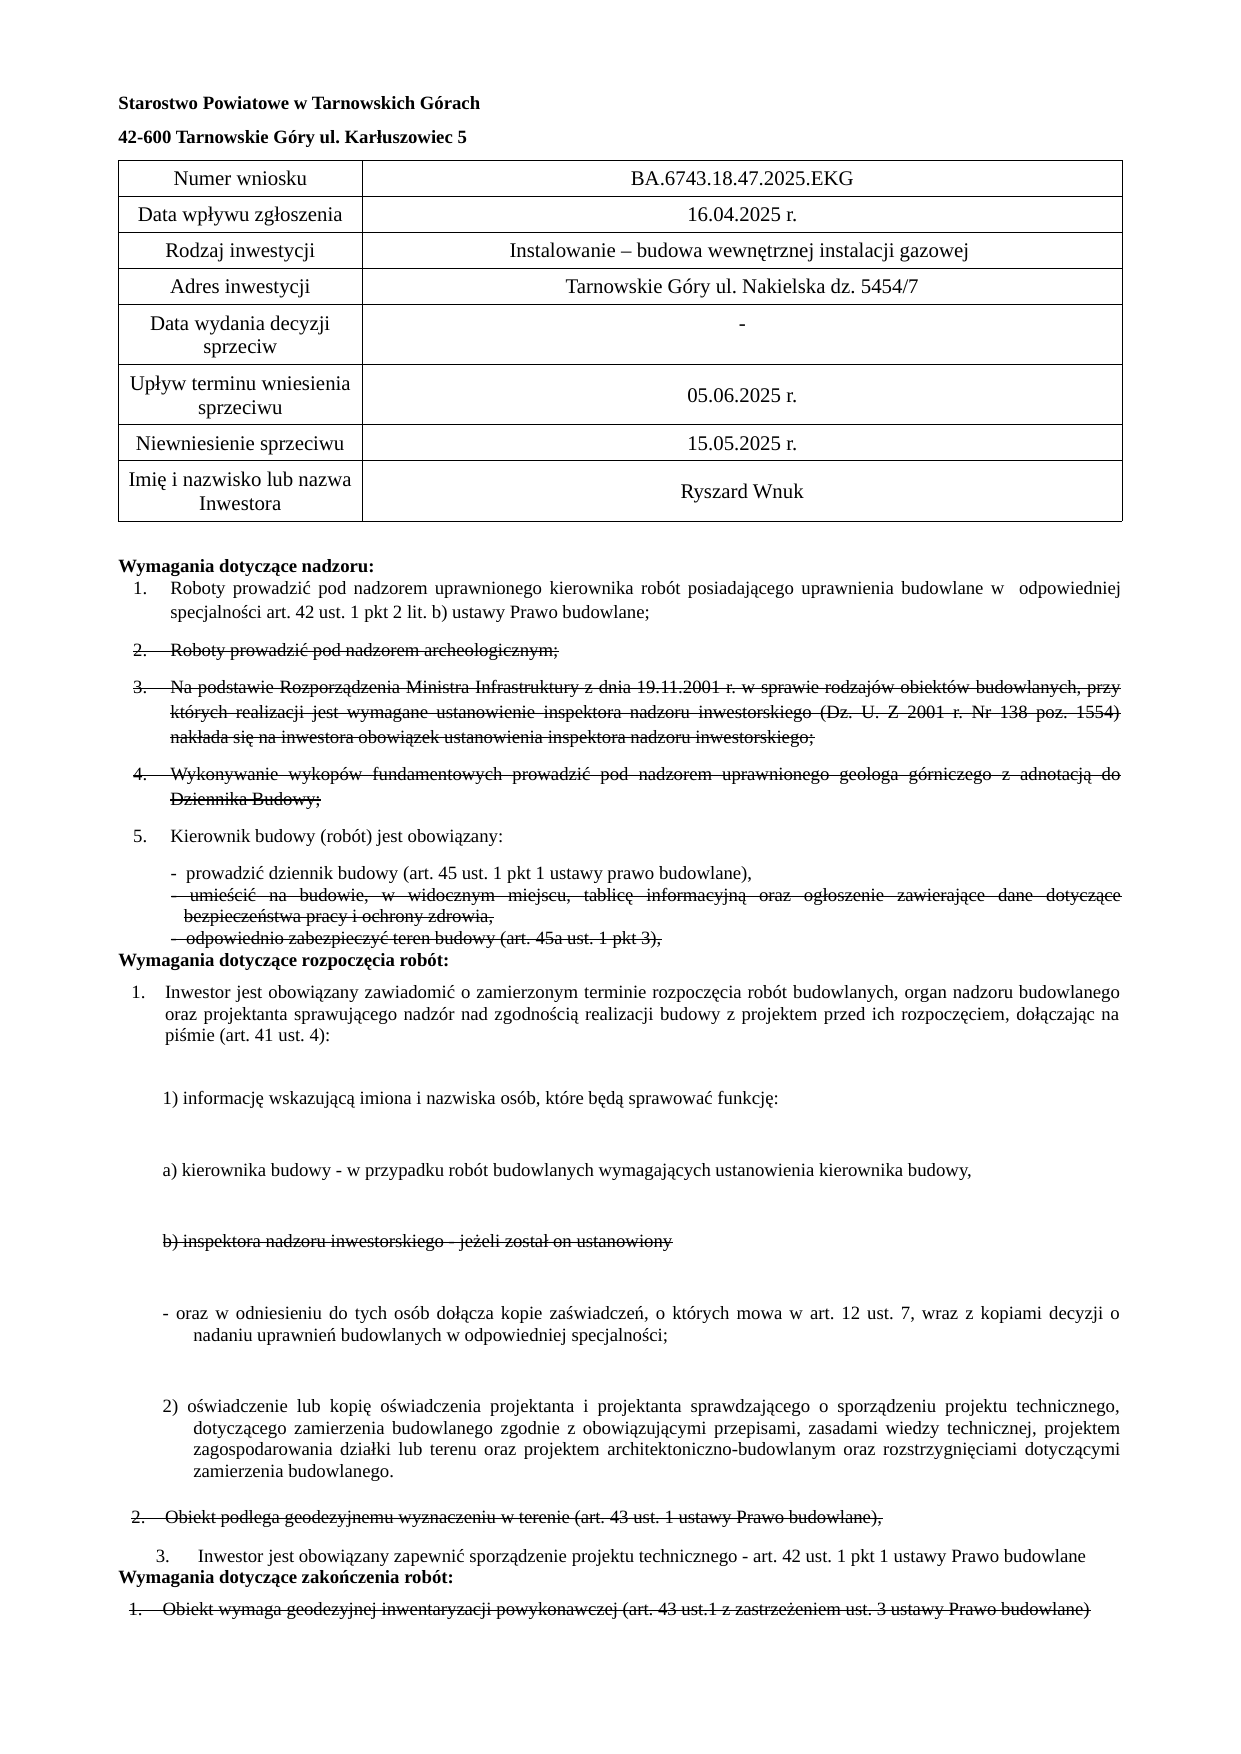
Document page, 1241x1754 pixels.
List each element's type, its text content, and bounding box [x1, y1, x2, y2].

table_cell Imię i nazwisko lub nazwa Inwestora [119, 461, 362, 521]
text Wymagania dotyczące rozpoczęcia robót: [118, 948, 1122, 970]
table_cell Ryszard Wnuk [363, 461, 1122, 521]
table_cell 15.05.2025 r. [363, 425, 1122, 460]
table_cell 16.04.2025 r. [363, 197, 1122, 232]
text - oraz w odniesieniu do tych osób dołącza kopie zaświadczeń, o których mowa w art. 12 ust. 7, wraz z kopiami decyzji o nadaniu uprawnień budowlanych w odpowiedniej specjalności; [162, 1302, 1122, 1345]
list Wykonywanie wykopów fundamentowych prowadzić pod nadzorem uprawnionego geologa górniczego z adnotacją do Dziennika Budowy; [133, 763, 1122, 809]
table_cell Data wydania decyzji sprzeciw [119, 305, 362, 364]
text - prowadzić dziennik budowy (art. 45 ust. 1 pkt 1 ustawy prawo budowlane), [170, 862, 1122, 884]
list Inwestor jest obowiązany zapewnić sporządzenie projektu technicznego - art. 42 ust. 1 pkt 1 ustawy Prawo budowlane [156, 1544, 1122, 1566]
text 1) informację wskazującą imiona i nazwiska osób, które będą sprawować funkcję: [162, 1087, 1122, 1109]
table_cell - [363, 305, 1122, 364]
table_header Numer wniosku [119, 161, 362, 196]
list Na podstawie Rozporządzenia Ministra Infrastruktury z dnia 19.11.2001 r. w sprawie rodzajów obiektów budowlanych, przy których realizacji jest wymagane ustanowienie inspektora nadzoru inwestorskiego (Dz. U. Z 2001 r. Nr 138 poz. 1554) nakłada się na inwestora obowiązek ustanowienia inspektora nadzoru inwestorskiego; [133, 676, 1122, 747]
text Wymagania dotyczące nadzoru: [118, 555, 1122, 577]
text - umieścić na budowie, w widocznym miejscu, tablicę informacyjną oraz ogłoszenie zawierające dane dotyczące bezpieczeństwa pracy i ochrony zdrowia, [171, 897, 1122, 927]
list Inwestor jest obowiązany zawiadomić o zamierzonym terminie rozpoczęcia robót budowlanych, organ nadzoru budowlanego oraz projektanta sprawującego nadzór nad zgodnością realizacji budowy z projektem przed ich rozpoczęciem, dołączając na piśmie (art. 41 ust. 4): [131, 981, 1122, 1046]
text Starostwo Powiatowe w Tarnowskich Górach [118, 92, 1122, 113]
table_cell Upływ terminu wniesienia sprzeciwu [119, 365, 362, 424]
table_cell Adres inwestycji [119, 269, 362, 304]
list Roboty prowadzić pod nadzorem archeologicznym; [133, 639, 1122, 660]
text b) inspektora nadzoru inwestorskiego - jeżeli został on ustanowiony [162, 1230, 1122, 1252]
table_cell Niewniesienie sprzeciwu [119, 425, 362, 460]
text - odpowiednio zabezpieczyć teren budowy (art. 45a ust. 1 pkt 3), [170, 927, 1122, 948]
text a) kierownika budowy - w przypadku robót budowlanych wymagających ustanowienia kierownika budowy, [162, 1159, 1122, 1180]
table_cell 05.06.2025 r. [363, 365, 1122, 424]
list Kierownik budowy (robót) jest obowiązany: [133, 825, 1122, 847]
list Roboty prowadzić pod nadzorem uprawnionego kierownika robót posiadającego uprawnienia budowlane w odpowiedniej specjalności art. 42 ust. 1 pkt 2 lit. b) ustawy Prawo budowlane; [133, 577, 1122, 623]
text Wymagania dotyczące zakończenia robót: [118, 1566, 1122, 1588]
text 42-600 Tarnowskie Góry ul. Karłuszowiec 5 [118, 126, 1122, 147]
text 2) oświadczenie lub kopię oświadczenia projektanta i projektanta sprawdzającego o sporządzeniu projektu technicznego, dotyczącego zamierzenia budowlanego zgodnie z obowiązującymi przepisami, zasadami wiedzy technicznej, projektem zagospodarowania działki lub terenu oraz projektem architektoniczno-budowlanym oraz rozstrzygnięciami dotyczącymi zamierzenia budowlanego. [162, 1395, 1122, 1481]
table_cell Instalowanie – budowa wewnętrznej instalacji gazowej [363, 233, 1122, 268]
text - umieścić na budowie, w widocznym miejscu, tablicę informacyjną oraz ogłoszenie zawierające dane dotyczące bezpieczeństwa pracy i ochrony zdrowia, [171, 884, 1122, 896]
list Obiekt wymaga geodezyjnej inwentaryzacji powykonawczej (art. 43 ust.1 z zastrzeżeniem ust. 3 ustawy Prawo budowlane) [128, 1598, 1122, 1620]
table_cell Rodzaj inwestycji [119, 233, 362, 268]
table_header BA.6743.18.47.2025.EKG [363, 161, 1122, 196]
table_cell Tarnowskie Góry ul. Nakielska dz. 5454/7 [363, 269, 1122, 304]
table_cell Data wpływu zgłoszenia [119, 197, 362, 232]
list Obiekt podlega geodezyjnemu wyznaczeniu w terenie (art. 43 ust. 1 ustawy Prawo budowlane), [131, 1506, 1122, 1528]
